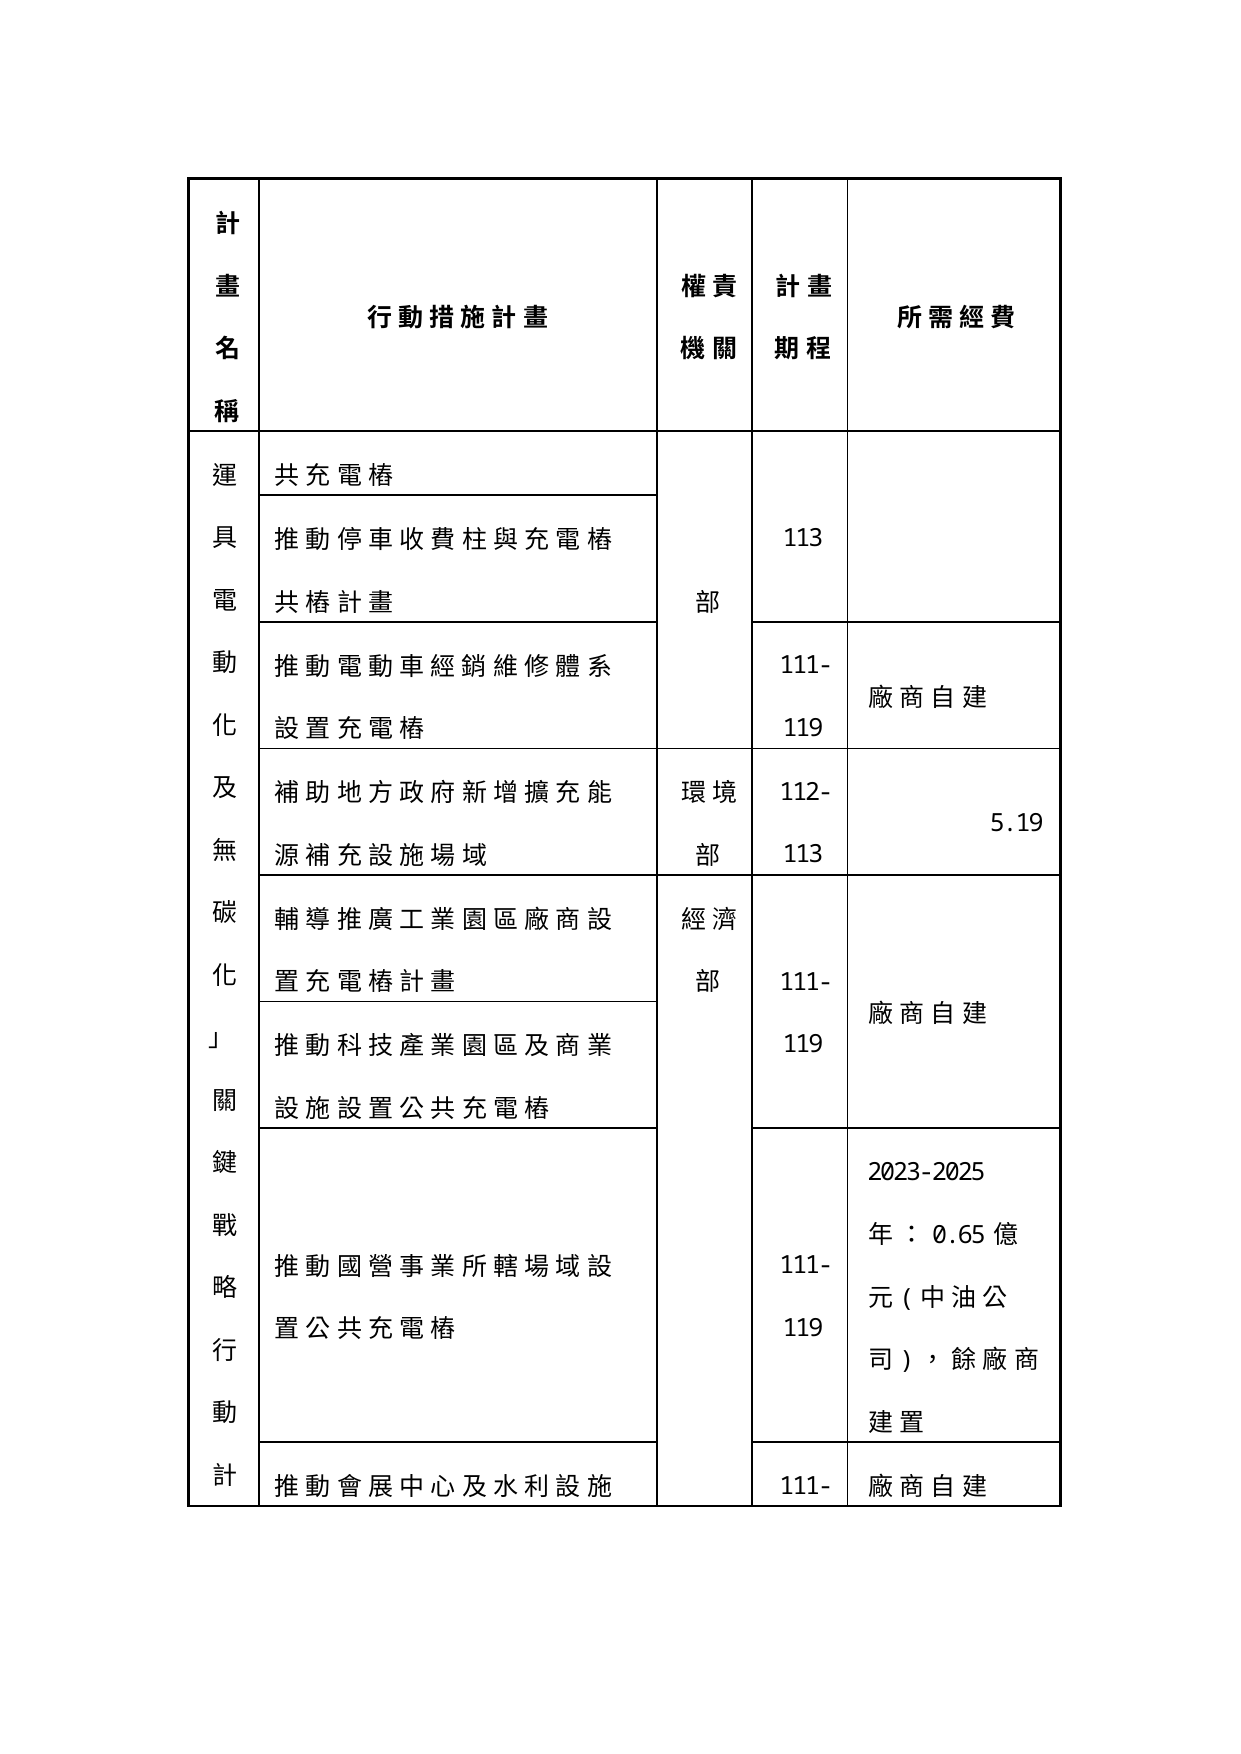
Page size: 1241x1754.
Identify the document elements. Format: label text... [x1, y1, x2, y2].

table_cell 112-113 [753, 749, 847, 874]
table_cell 補助地方政府新增擴充能源補充設施場域 [260, 749, 656, 874]
table_cell 推動科技產業園區及商業設施設置公共充電樁 [260, 1002, 656, 1127]
table_cell 推動停車收費柱與充電樁共樁計畫 [260, 496, 656, 621]
table_cell 推動國營事業所轄場域設置公共充電樁 [260, 1129, 656, 1441]
table_cell 廠商自建 [848, 1443, 1059, 1505]
table_cell 113 [753, 432, 847, 621]
table_header 權責機關 [658, 180, 751, 430]
table_cell 111- [753, 1443, 847, 1505]
table_cell 廠商自建 [848, 876, 1059, 1127]
table_header 行動措施計畫 [260, 180, 656, 430]
table_cell 推動會展中心及水利設施 [260, 1443, 656, 1505]
table_cell 5.19 [848, 749, 1059, 874]
table_cell 111-119 [753, 876, 847, 1127]
table_cell 共充電樁 [260, 432, 656, 494]
table_cell 輔導推廣工業園區廠商設置充電樁計畫 [260, 876, 656, 1001]
table_cell 111-119 [753, 1129, 847, 1441]
table_header 計畫名稱 [190, 180, 258, 430]
table_cell 環境部 [658, 749, 751, 874]
table_cell 運具電動化及無碳化」關鍵戰略行動計 [190, 432, 258, 1505]
table_cell 111-119 [753, 623, 847, 747]
table_cell 2023-2025 年：0.65億元(中油公司)，餘廠商建置 [848, 1129, 1059, 1441]
table_header 計畫期程 [753, 180, 847, 430]
table_cell 推動電動車經銷維修體系設置充電樁 [260, 623, 656, 747]
table_cell 部 [658, 432, 751, 747]
table_cell 廠商自建 [848, 623, 1059, 747]
table_header 所需經費 [848, 180, 1059, 430]
table_cell 經濟部 [658, 876, 751, 1505]
table_cell [848, 432, 1059, 621]
